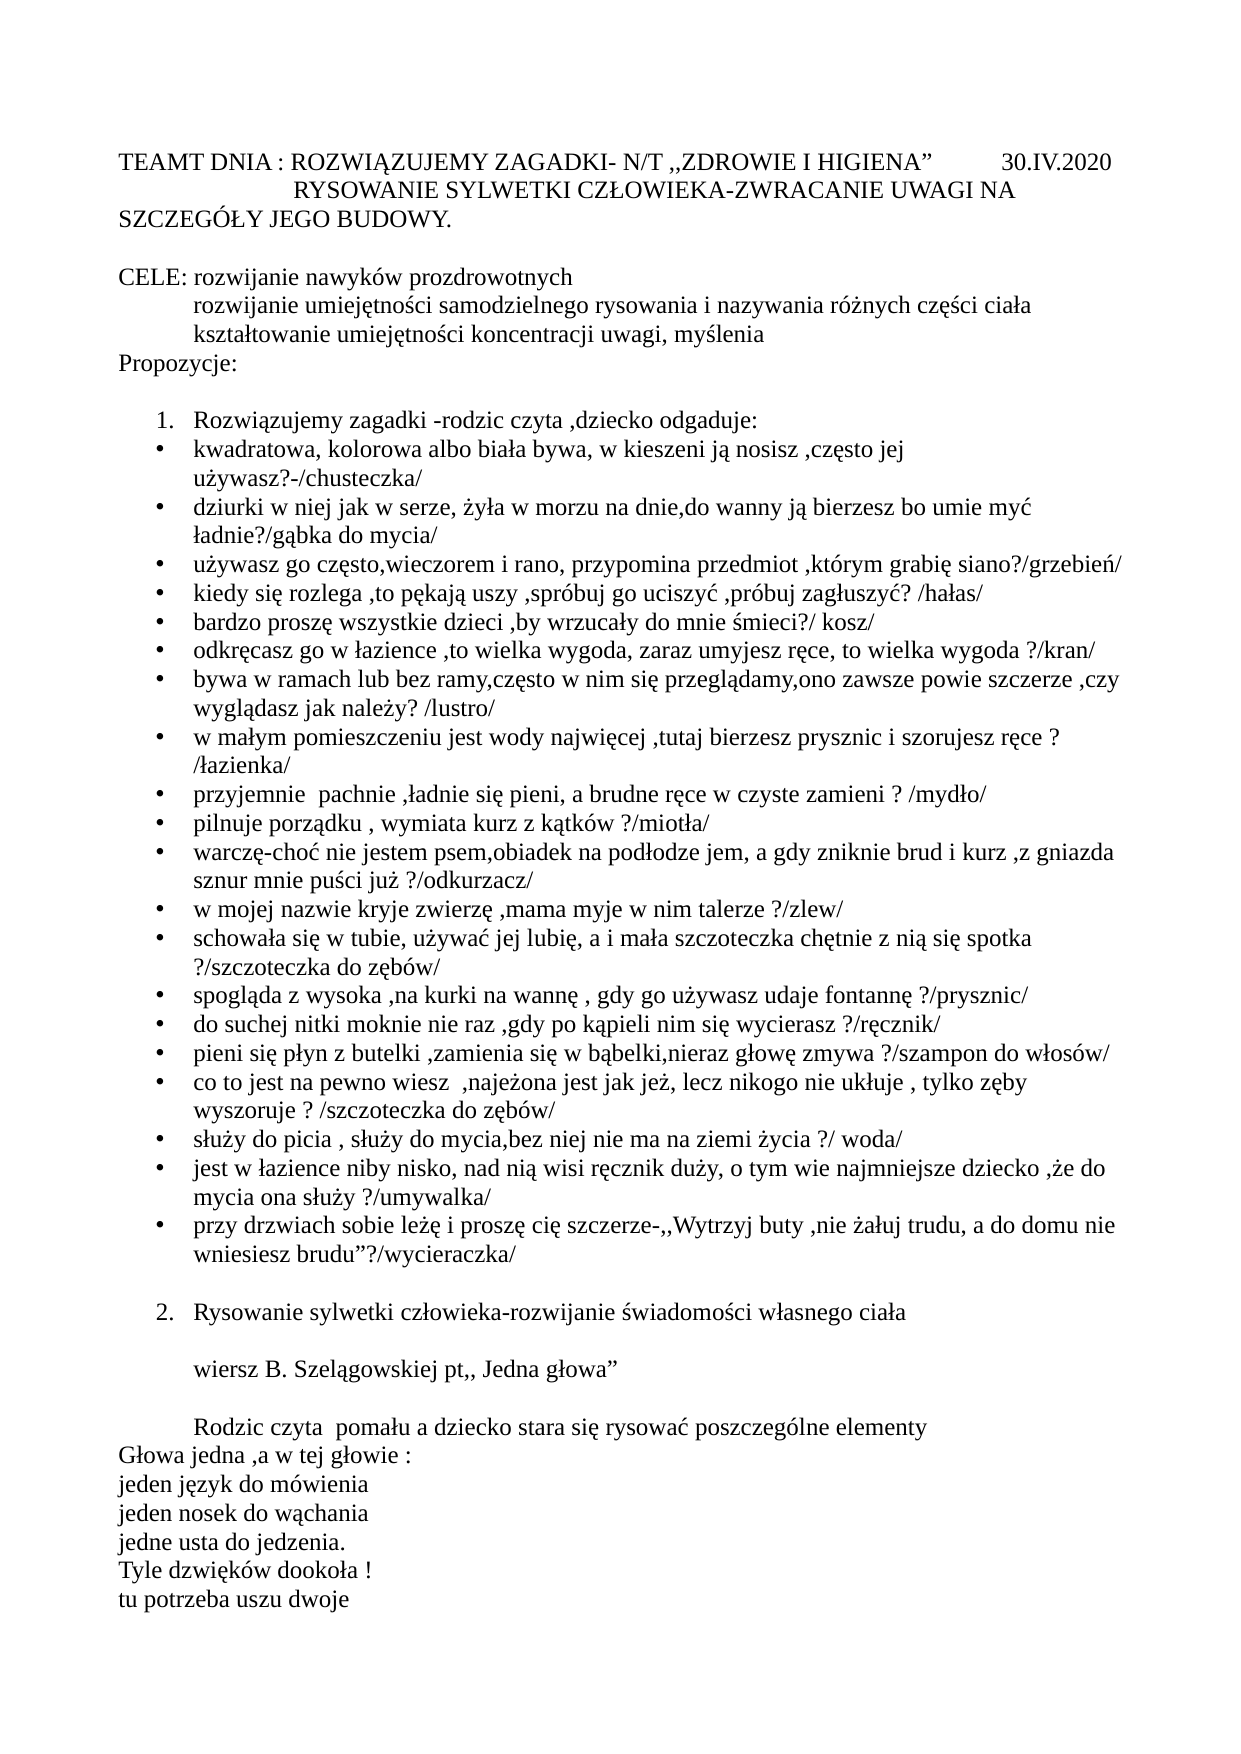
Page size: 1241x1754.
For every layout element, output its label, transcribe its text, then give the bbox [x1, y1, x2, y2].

list warczę-choć nie jestem psem,obiadek na podłodze jem, a gdy zniknie brud i kurz ,z gniazda sznur mnie puści już ?/odkurzacz/ [156, 837, 1122, 894]
list Rysowanie sylwetki człowieka-rozwijanie świadomości własnego ciała [156, 1297, 1122, 1326]
list w mojej nazwie kryje zwierzę ,mama myje w nim talerze ?/zlew/ [156, 894, 1122, 923]
text RYSOWANIE SYLWETKI CZŁOWIEKA-ZWRACANIE UWAGI NA SZCZEGÓŁY JEGO BUDOWY. [118, 176, 1122, 233]
list kwadratowa, kolorowa albo biała bywa, w kieszeni ją nosisz ,często jej używasz?-/chusteczka/ [156, 434, 1122, 492]
list bardzo proszę wszystkie dzieci ,by wrzucały do mnie śmieci?/ kosz/ [156, 607, 1122, 636]
list jest w łazience niby nisko, nad nią wisi ręcznik duży, o tym wie najmniejsze dziecko ,że do mycia ona służy ?/umywalka/ [156, 1153, 1122, 1211]
list bywa w ramach lub bez ramy,często w nim się przeglądamy,ono zawsze powie szczerze ,czy wyglądasz jak należy? /lustro/ [156, 664, 1122, 722]
list pilnuje porządku , wymiata kurz z kątków ?/miotła/ [156, 808, 1122, 837]
list przyjemnie pachnie ,ładnie się pieni, a brudne ręce w czyste zamieni ? /mydło/ [156, 779, 1122, 808]
text Głowa jedna ,a w tej głowie : [118, 1441, 1122, 1469]
text jeden język do mówienia [118, 1469, 1122, 1498]
text tu potrzeba uszu dwoje [118, 1584, 1122, 1613]
list co to jest na pewno wiesz ,najeżona jest jak jeż, lecz nikogo nie ukłuje , tylko zęby wyszoruje ? /szczoteczka do zębów/ [156, 1067, 1122, 1124]
list do suchej nitki moknie nie raz ,gdy po kąpieli nim się wycierasz ?/ręcznik/ [156, 1009, 1122, 1038]
list w małym pomieszczeniu jest wody najwięcej ,tutaj bierzesz prysznic i szorujesz ręce ? /łazienka/ [156, 722, 1122, 779]
list Rozwiązujemy zagadki -rodzic czyta ,dziecko odgaduje: [156, 406, 1122, 434]
list schowała się w tubie, używać jej lubię, a i mała szczoteczka chętnie z nią się spotka ?/szczoteczka do zębów/ [156, 923, 1122, 981]
list pieni się płyn z butelki ,zamienia się w bąbelki,nieraz głowę zmywa ?/szampon do włosów/ [156, 1038, 1122, 1067]
list używasz go często,wieczorem i rano, przypomina przedmiot ,którym grabię siano?/grzebień/ [156, 549, 1122, 578]
list spogląda z wysoka ,na kurki na wannę , gdy go używasz udaje fontannę ?/prysznic/ [156, 981, 1122, 1009]
list przy drzwiach sobie leżę i proszę cię szczerze-,,Wytrzyj buty ,nie żałuj trudu, a do domu nie wniesiesz brudu”?/wycieraczka/ [156, 1211, 1122, 1268]
list Rodzic czyta pomału a dziecko stara się rysować poszczególne elementy [156, 1412, 1122, 1441]
list kiedy się rozlega ,to pękają uszy ,spróbuj go uciszyć ,próbuj zagłuszyć? /hałas/ [156, 578, 1122, 607]
list odkręcasz go w łazience ,to wielka wygoda, zaraz umyjesz ręce, to wielka wygoda ?/kran/ [156, 636, 1122, 664]
list służy do picia , służy do mycia,bez niej nie ma na ziemi życia ?/ woda/ [156, 1124, 1122, 1153]
text rozwijanie umiejętności samodzielnego rysowania i nazywania różnych części ciała [118, 291, 1122, 319]
text jeden nosek do wąchania [118, 1498, 1122, 1527]
list wiersz B. Szelągowskiej pt,, Jedna głowa” [156, 1354, 1122, 1383]
text CELE: rozwijanie nawyków prozdrowotnych [118, 262, 1122, 291]
text kształtowanie umiejętności koncentracji uwagi, myślenia [118, 319, 1122, 348]
list dziurki w niej jak w serze, żyła w morzu na dnie,do wanny ją bierzesz bo umie myć ładnie?/gąbka do mycia/ [156, 492, 1122, 549]
text jedne usta do jedzenia. [118, 1527, 1122, 1556]
text TEAMT DNIA : ROZWIĄZUJEMY ZAGADKI- N/T ,,ZDROWIE I HIGIENA” 30.IV.2020 [118, 147, 1122, 176]
text Propozycje: [118, 348, 1122, 377]
text Tyle dzwięków dookoła ! [118, 1556, 1122, 1584]
